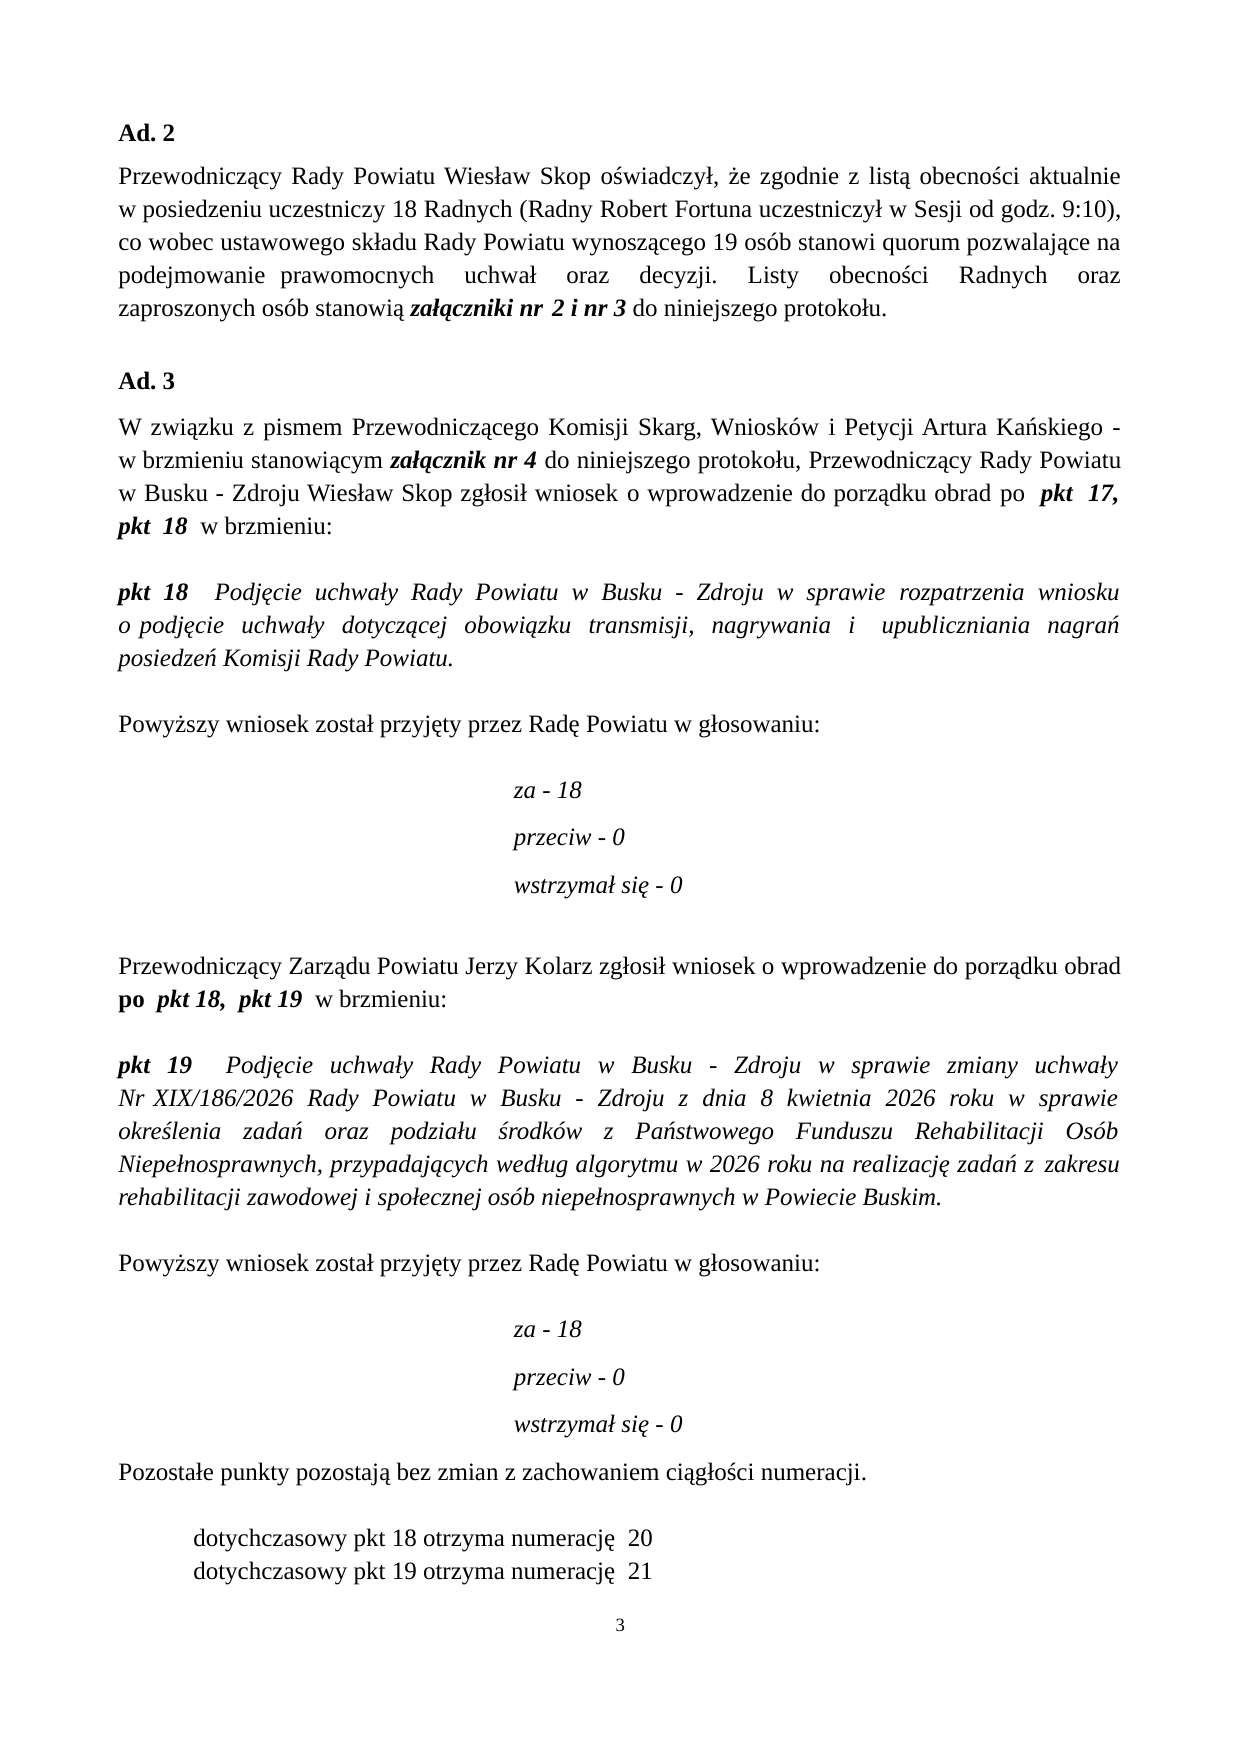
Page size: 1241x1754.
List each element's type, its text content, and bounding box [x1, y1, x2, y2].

list przeciw - 0 [478, 822, 1122, 851]
list dotychczasowy pkt 18 otrzyma numerację 20 [156, 1523, 1122, 1552]
list za - 18 [478, 775, 1122, 804]
text pkt 19 Podjęcie uchwały Rady Powiatu w Busku - Zdroju w sprawie zmiany uchwały Nr XIX/186/2026 Rady Powiatu w Busku - Zdroju z dnia 8 kwietnia 2026 roku w sprawie określenia zadań oraz podziału środków z Państwowego Funduszu Rehabilitacji Osób Niepełnosprawnych, przypadających według algorytmu w 2026 roku na realizację zadań z zakresu rehabilitacji zawodowej i społecznej osób niepełnosprawnych w Powiecie Buskim. [118, 1050, 1122, 1211]
text Ad. 2 [118, 118, 1122, 147]
text Przewodniczący Zarządu Powiatu Jerzy Kolarz zgłosił wniosek o wprowadzenie do porządku obrad po pkt 18, pkt 19 w brzmieniu: [118, 951, 1122, 1012]
list przeciw - 0 [478, 1362, 1122, 1390]
list Powyższy wniosek został przyjęty przez Radę Powiatu w głosowaniu: [118, 1248, 1122, 1277]
subtitle Ad. 3 [118, 366, 1122, 395]
list Powyższy wniosek został przyjęty przez Radę Powiatu w głosowaniu: [118, 709, 1122, 738]
list wstrzymał się - 0 [478, 870, 1122, 899]
list dotychczasowy pkt 19 otrzyma numerację 21 [156, 1556, 1122, 1584]
text Przewodniczący Rady Powiatu Wiesław Skop oświadczył, że zgodnie z listą obecności aktualnie w posiedzeniu uczestniczy 18 Radnych (Radny Robert Fortuna uczestniczył w Sesji od godz. 9:10), co wobec ustawowego składu Rady Powiatu wynoszącego 19 osób stanowi quorum pozwalające na podejmowanie prawomocnych uchwał oraz decyzji. Listy obecności Radnych oraz zaproszonych osób stanowią załączniki nr 2 i nr 3 do niniejszego protokołu. [118, 161, 1122, 322]
list wstrzymał się - 0 [478, 1409, 1122, 1438]
text pkt 18 Podjęcie uchwały Rady Powiatu w Busku - Zdroju w sprawie rozpatrzenia wniosku o podjęcie uchwały dotyczącej obowiązku transmisji, nagrywania i upubliczniania nagrań posiedzeń Komisji Rady Powiatu. [118, 577, 1122, 672]
list Pozostałe punkty pozostają bez zmian z zachowaniem ciągłości numeracji. [118, 1457, 1122, 1486]
text W związku z pismem Przewodniczącego Komisji Skarg, Wniosków i Petycji Artura Kańskiego - w brzmieniu stanowiącym załącznik nr 4 do niniejszego protokołu, Przewodniczący Rady Powiatu w Busku - Zdroju Wiesław Skop zgłosił wniosek o wprowadzenie do porządku obrad po pkt 17, pkt 18 w brzmieniu: [118, 412, 1122, 539]
list za - 18 [478, 1314, 1122, 1343]
